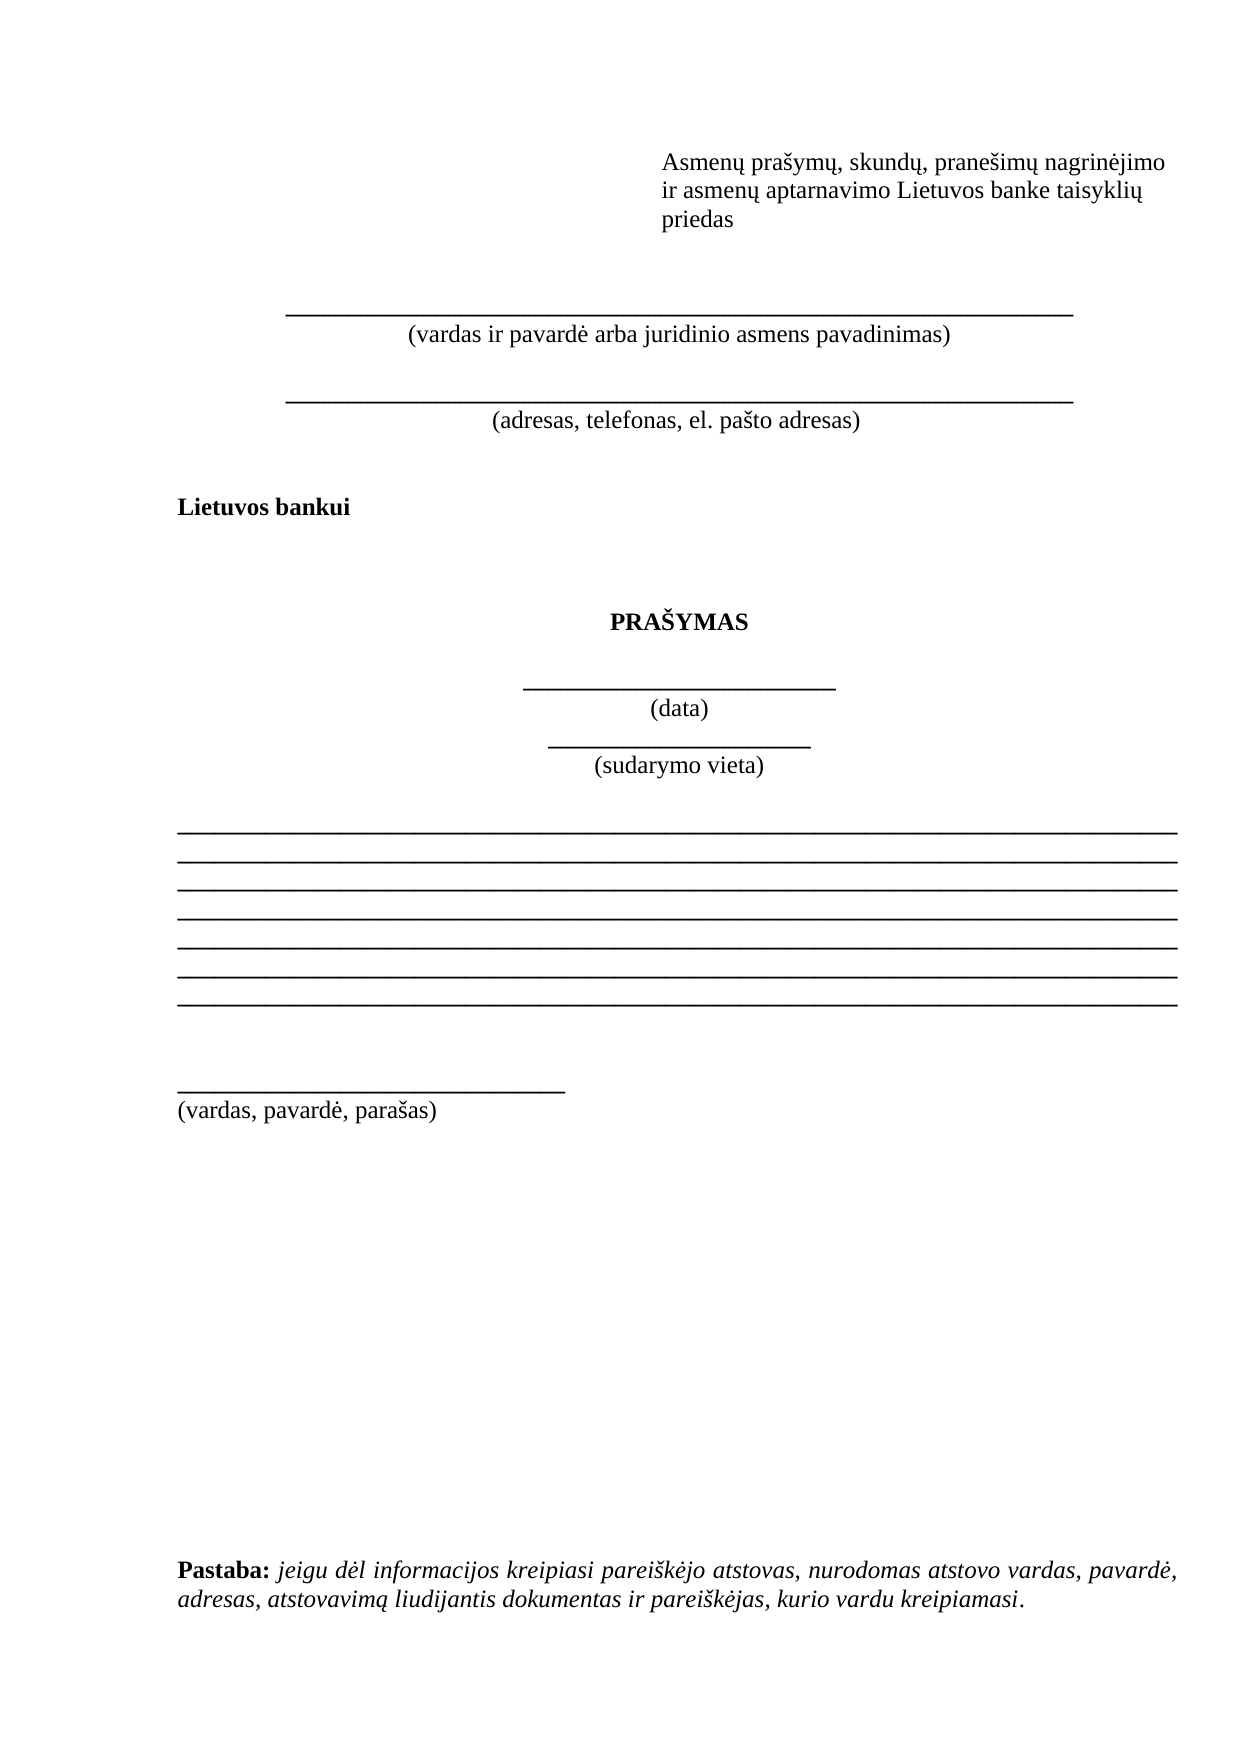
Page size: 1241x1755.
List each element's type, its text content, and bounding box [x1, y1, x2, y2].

text (data) [177, 693, 1181, 722]
text Asmenų prašymų, skundų, pranešimų nagrinėjimo ir asmenų aptarnavimo Lietuvos banke taisyklių [661, 147, 1181, 204]
text ________________________________________________________________________________ [177, 952, 1181, 981]
text _________________________ [177, 664, 1181, 693]
text ________________________________________________________________________________ [177, 894, 1181, 923]
text ________________________________________________________________________________ [177, 837, 1181, 866]
text PRAŠYMAS [177, 607, 1181, 636]
text ________________________________________________________________________________ [177, 981, 1181, 1009]
text _______________________________________________________________ [177, 377, 1181, 406]
text priedas [661, 204, 1181, 233]
text (vardas ir pavardė arba juridinio asmens pavadinimas) [177, 319, 1181, 348]
text ________________________________________________________________________________ [177, 923, 1181, 952]
text (sudarymo vieta) [177, 751, 1181, 779]
text _______________________________________________________________ [177, 291, 1181, 319]
text _______________________________ [177, 1067, 1181, 1096]
text (vardas, pavardė, parašas) [177, 1096, 1181, 1124]
text _____________________ [177, 722, 1181, 751]
text ________________________________________________________________________________ [177, 808, 1181, 837]
text ________________________________________________________________________________ [177, 866, 1181, 894]
text Pastaba: jeigu dėl informacijos kreipiasi pareiškėjo atstovas, nurodomas atstovo vardas, pavardė, adresas, atstovavimą liudijantis dokumentas ir pareiškėjas, kurio vardu kreipiamasi. [177, 1556, 1181, 1613]
text (adresas, telefonas, el. pašto adresas) [177, 406, 1181, 434]
text Lietuvos bankui [177, 492, 1181, 521]
